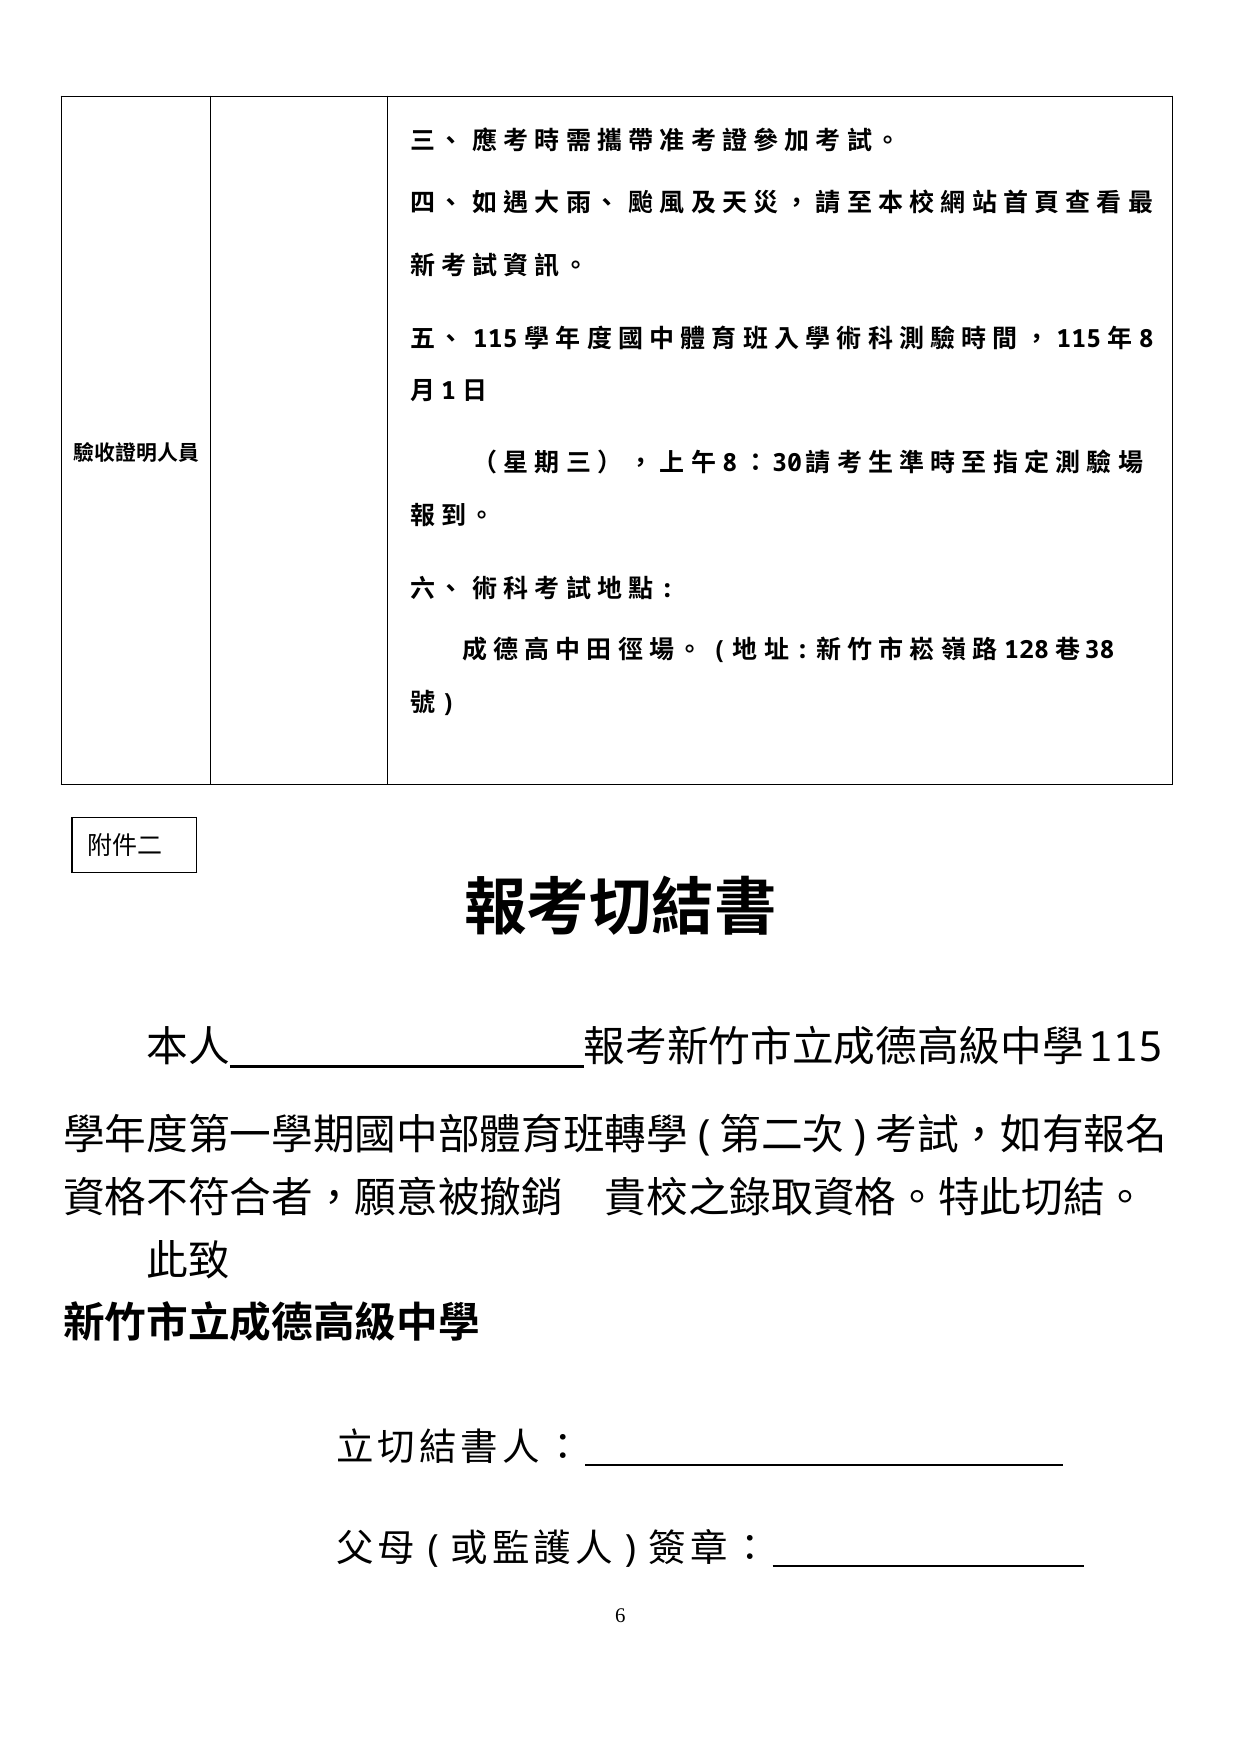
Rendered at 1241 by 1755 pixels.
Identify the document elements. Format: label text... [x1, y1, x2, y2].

table_cell 三、應考時需攜帶准考證參加考試。 四、如遇大雨、颱風及天災，請至本校網站首頁查看最新考試資訊。 五、115學年度國中體育班入學術科測驗時間，115年8月1日 （星期三），上午8：30請考生準時至指定測驗場報到。 六、術科考試地點: 成德高中田徑場。(地址:新竹市崧嶺路128巷38號) [388, 97, 1172, 784]
table_cell 驗收證明人員 [62, 97, 210, 784]
text 報考切結書 [73, 818, 196, 872]
text 報考切結書 [63, 830, 1177, 955]
text 附件二 [87, 826, 181, 862]
text 此致 [63, 1215, 1177, 1278]
text 新竹市立成德高級中學 [63, 1278, 1177, 1340]
text 父母(或監護人)簽章： [63, 1465, 1177, 1590]
text 本人 報考新竹市立成德高級中學115學年度第一學期國中部體育班轉學(第二次)考試，如有報名資格不符合者，願意被撤銷 貴校之錄取資格。特此切結。 [63, 965, 1177, 1215]
text 立切結書人： [63, 1403, 1177, 1465]
table_cell [211, 97, 387, 784]
